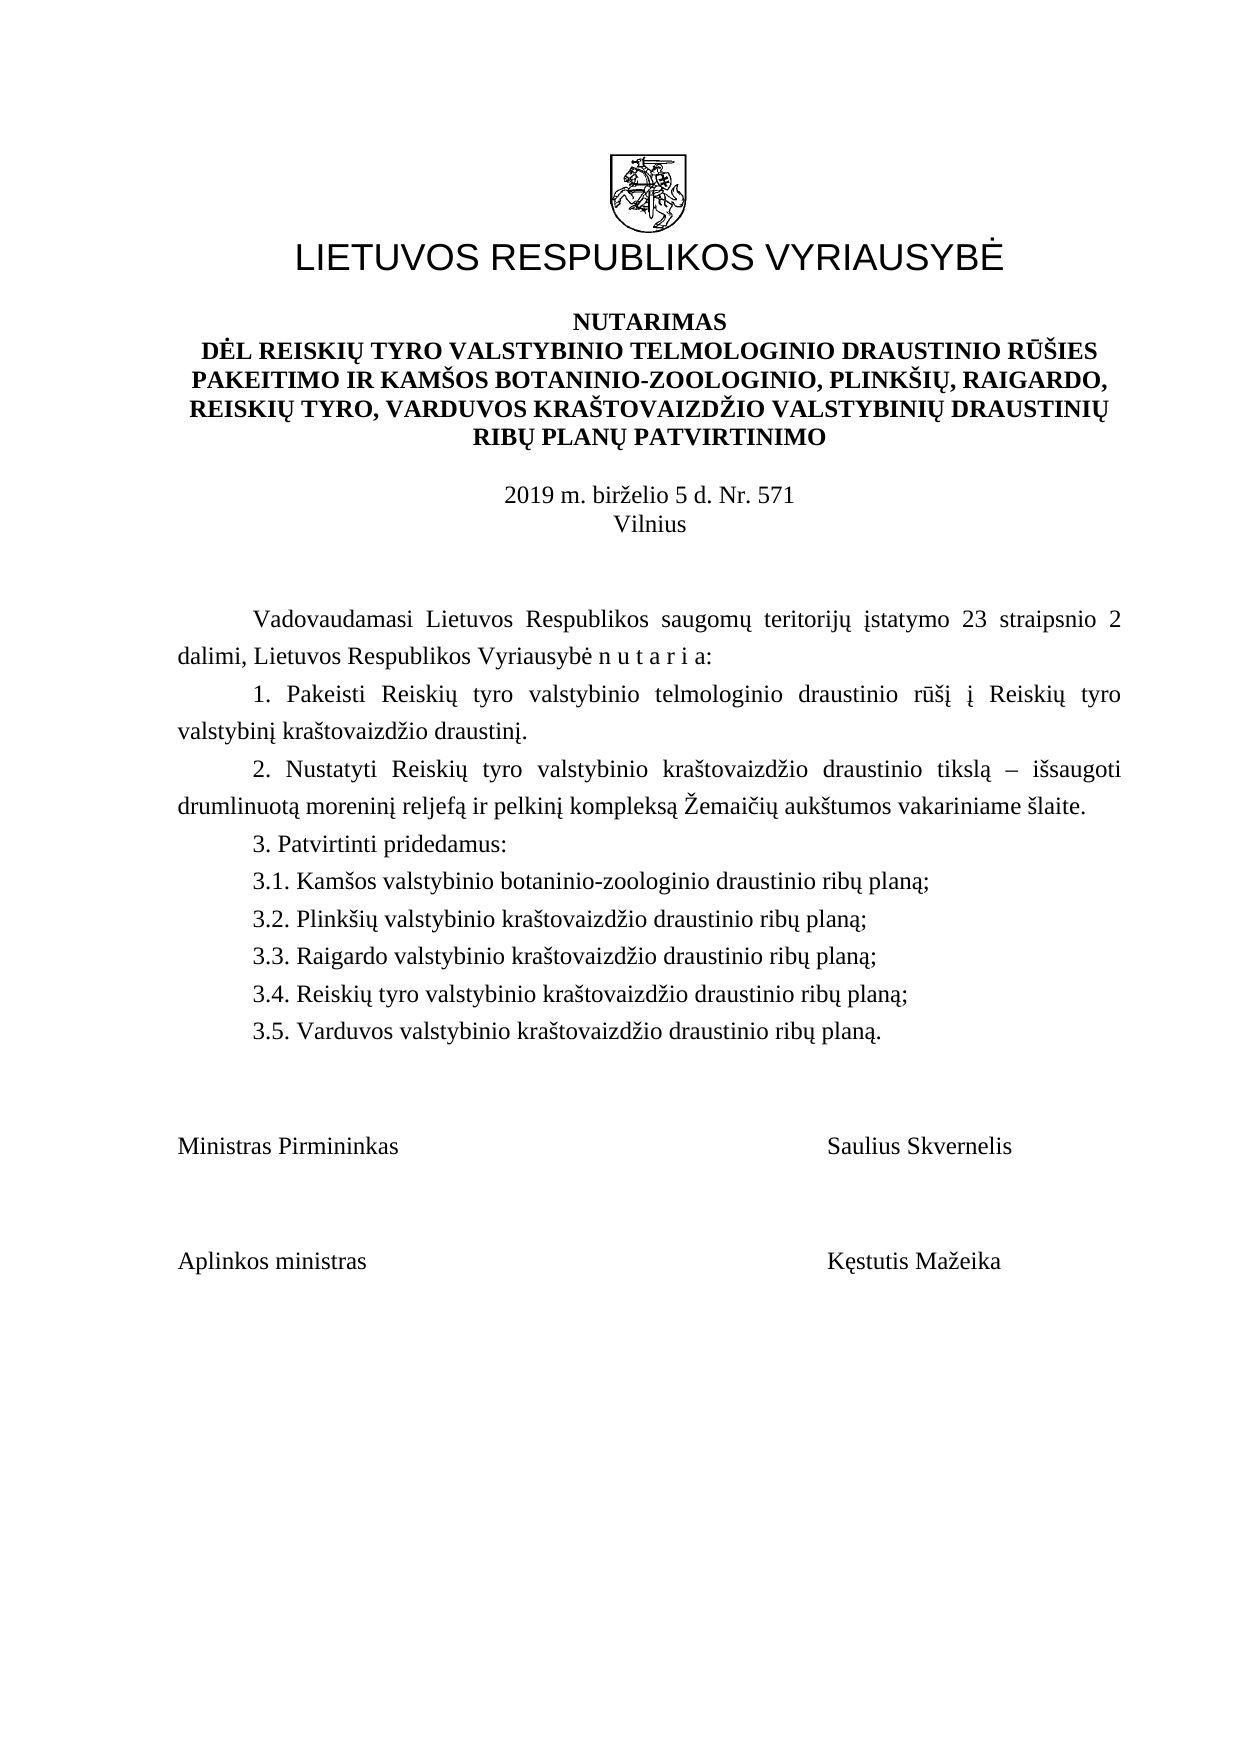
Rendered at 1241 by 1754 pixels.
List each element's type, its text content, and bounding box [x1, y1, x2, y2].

text 1. Pakeisti Reiskių tyro valstybinio telmologinio draustinio rūšį į Reiskių tyro valstybinį kraštovaizdžio draustinį. [177, 670, 1122, 745]
text 3.1. Kamšos valstybinio botaninio-zoologinio draustinio ribų planą; [177, 857, 1122, 895]
text 3.3. Raigardo valstybinio kraštovaizdžio draustinio ribų planą; [177, 932, 1122, 970]
text Vadovaudamasi Lietuvos Respublikos saugomų teritorijų įstatymo 23 straipsnio 2 dalimi, Lietuvos Respublikos Vyriausybė n u t a r i a: [177, 595, 1122, 670]
text 3. Patvirtinti pridedamus: [177, 820, 1122, 857]
text 3.5. Varduvos valstybinio kraštovaizdžio draustinio ribų planą. [177, 1007, 1122, 1045]
text DĖL REISKIŲ TYRO VALSTYBINIO TELMOLOGINIO DRAUSTINIO RŪŠIES PAKEITIMO IR KAMŠOS BOTANINIO-ZOOLOGINIO, PLINKŠIŲ, RAIGARDO, REISKIŲ TYRO, VARDUVOS KRAŠTOVAIZDŽIO VALSTYBINIŲ DRAUSTINIŲ RIBŲ PLANŲ PATVIRTINIMO [177, 336, 1122, 451]
text 3.4. Reiskių tyro valstybinio kraštovaizdžio draustinio ribų planą; [177, 970, 1122, 1007]
text Vilnius [177, 509, 1122, 537]
text 2019 m. birželio 5 d. Nr. 571 [177, 480, 1122, 509]
text 3.2. Plinkšių valstybinio kraštovaizdžio draustinio ribų planą; [177, 895, 1122, 932]
text nutarimas [177, 307, 1122, 336]
text Lietuvos Respublikos Vyriausybė [177, 236, 1122, 279]
text Ministras Pirmininkas Saulius Skvernelis [177, 1131, 1122, 1160]
text Aplinkos ministras Kęstutis Mažeika [177, 1246, 1122, 1275]
text 2. Nustatyti Reiskių tyro valstybinio kraštovaizdžio draustinio tikslą – išsaugoti drumlinuotą moreninį reljefą ir pelkinį kompleksą Žemaičių aukštumos vakariniame šlaite. [177, 745, 1122, 820]
